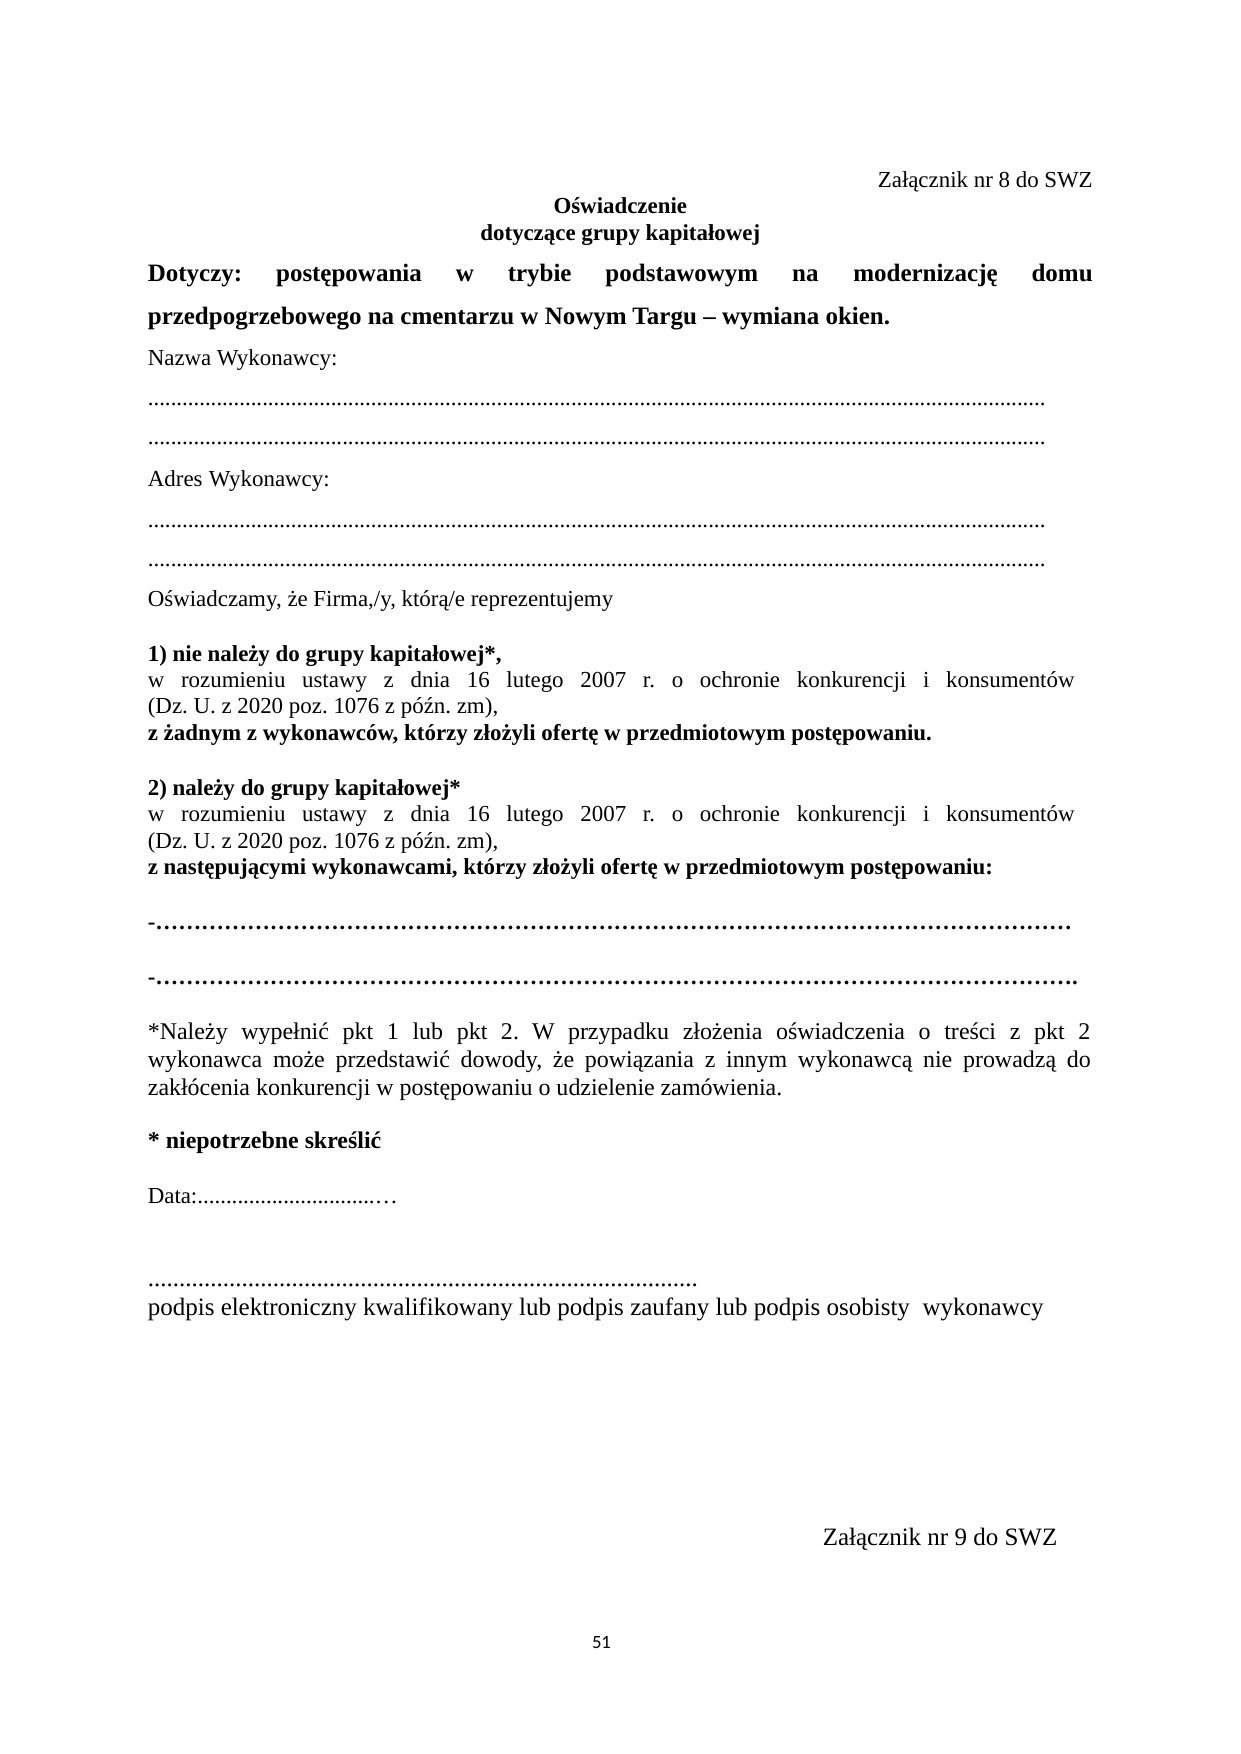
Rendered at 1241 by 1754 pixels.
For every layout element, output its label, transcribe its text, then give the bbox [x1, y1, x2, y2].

text 2) należy do grupy kapitałowej* [148, 774, 1093, 800]
text ............................................................................................................................................................. [148, 384, 1093, 410]
text w rozumieniu ustawy z dnia 16 lutego 2007 r. o ochronie konkurencji i konsumentów (Dz. U. z 2020 poz. 1076 z późn. zm), [148, 666, 1093, 719]
text Załącznik nr 9 do SWZ [148, 1522, 1093, 1551]
text ........................................................................................ [148, 1263, 1093, 1292]
text Data:...............................… [148, 1182, 1093, 1208]
text Dotyczy: postępowania w trybie podstawowym na modernizację domu przedpogrzebowego na cmentarzu w Nowym Targu – wymiana okien. [148, 258, 1093, 330]
text -………………………………………………………………………………………………………… [148, 908, 1093, 934]
text ............................................................................................................................................................. [148, 545, 1093, 572]
text Oświadczamy, że Firma,/y, którą/e reprezentujemy [148, 585, 1093, 611]
text w rozumieniu ustawy z dnia 16 lutego 2007 r. o ochronie konkurencji i konsumentów (Dz. U. z 2020 poz. 1076 z późn. zm), [148, 800, 1093, 853]
text z następującymi wykonawcami, którzy złożyli ofertę w przedmiotowym postępowaniu: [148, 853, 1093, 879]
text Nazwa Wykonawcy: [148, 344, 1093, 371]
text *Należy wypełnić pkt 1 lub pkt 2. W przypadku złożenia oświadczenia o treści z pkt 2 wykonawca może przedstawić dowody, że powiązania z innym wykonawcą nie prowadzą do zakłócenia konkurencji w postępowaniu o udzielenie zamówienia. [148, 1017, 1093, 1100]
text Załącznik nr 8 do SWZ [148, 166, 1093, 192]
text 1) nie należy do grupy kapitałowej*, [148, 640, 1093, 666]
text z żadnym z wykonawców, którzy złożyli ofertę w przedmiotowym postępowaniu. [148, 719, 1093, 745]
text -…………………………………………………………………………………………………………. [148, 963, 1093, 990]
text dotyczące grupy kapitałowej [148, 218, 1093, 245]
text Adres Wykonawcy: [148, 463, 1093, 491]
text podpis elektroniczny kwalifikowany lub podpis zaufany lub podpis osobisty wykonawcy [148, 1292, 1093, 1321]
text ............................................................................................................................................................. [148, 506, 1093, 532]
text Oświadczenie [148, 192, 1093, 218]
text ............................................................................................................................................................. [148, 423, 1093, 449]
text * niepotrzebne skreślić [148, 1126, 1093, 1154]
